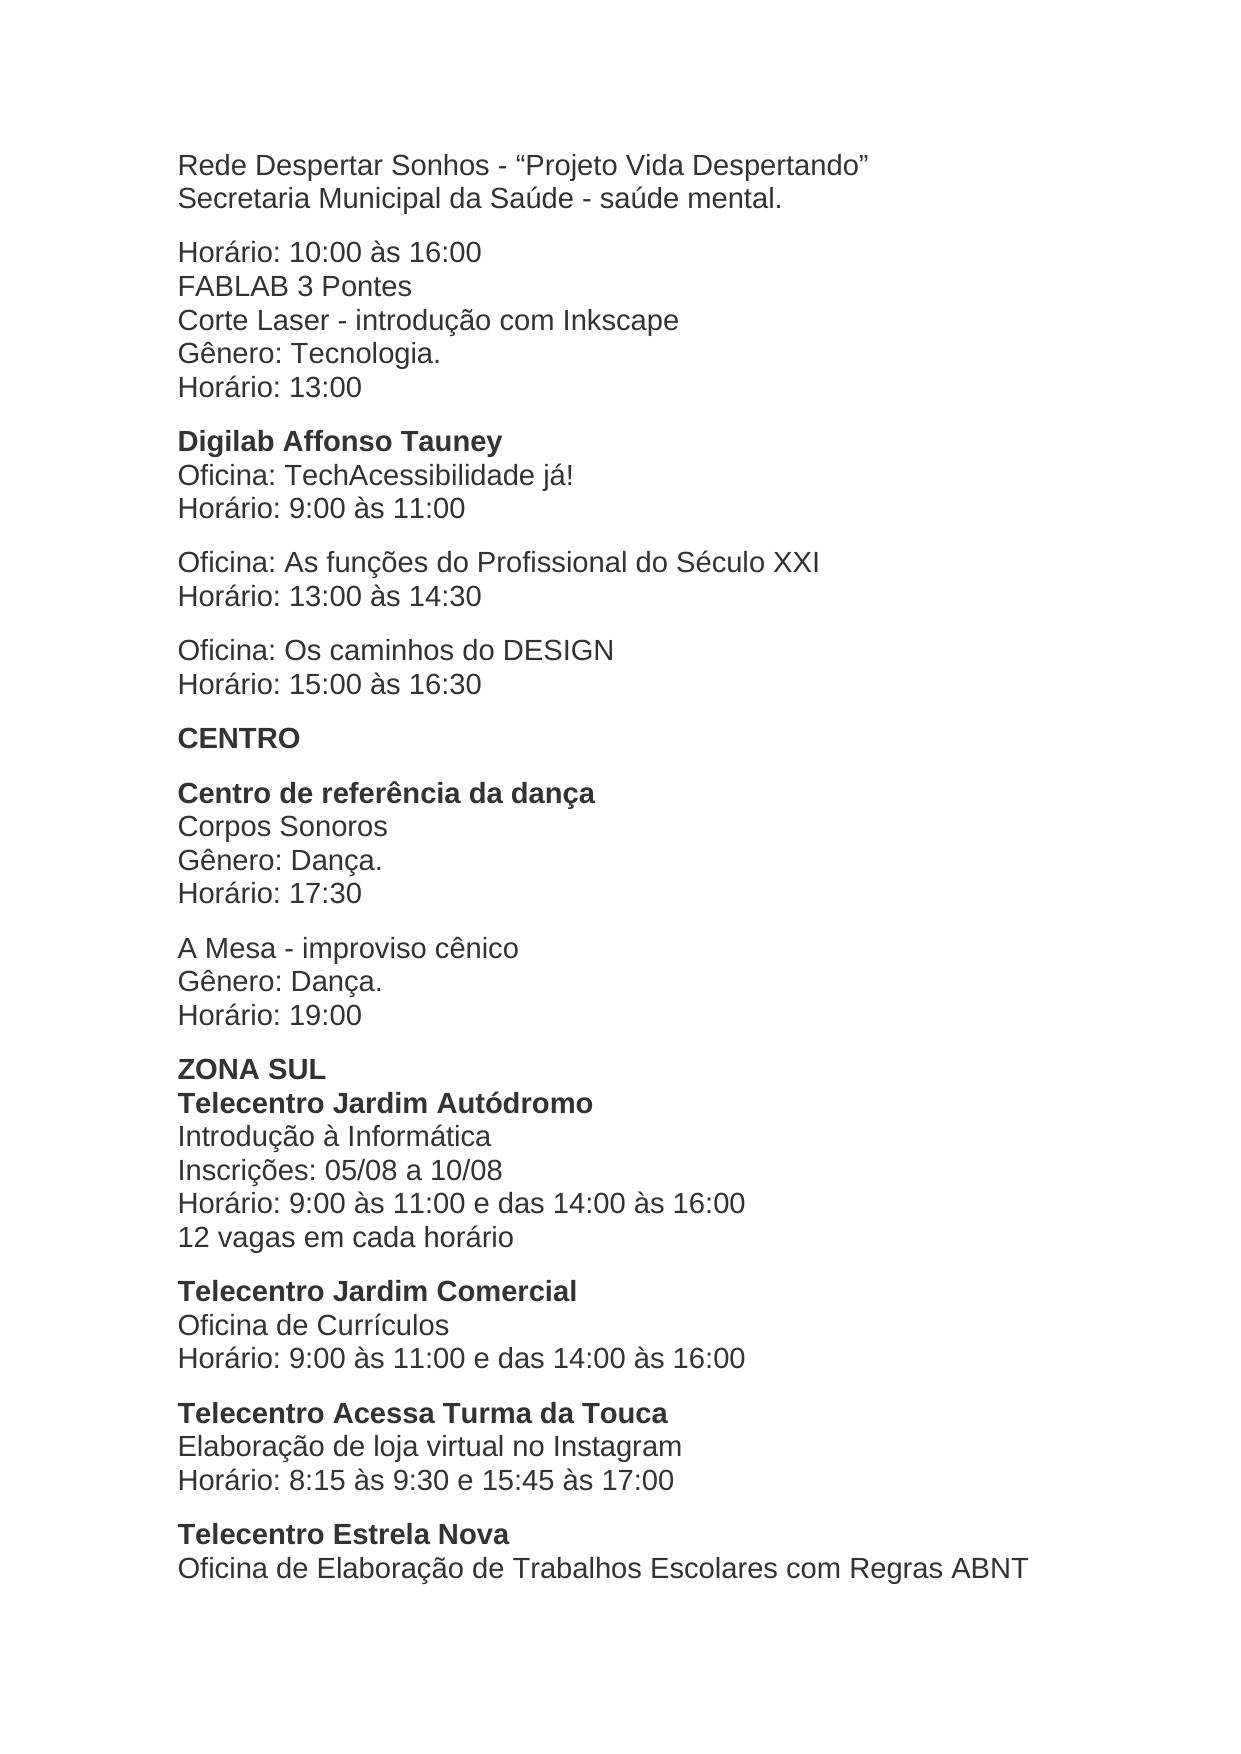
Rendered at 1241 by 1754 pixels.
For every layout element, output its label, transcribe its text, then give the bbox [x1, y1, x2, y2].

text Oficina: Os caminhos do DESIGN Horário: 15:00 às 16:30 [177, 633, 1063, 701]
text Telecentro Jardim Comercial Oficina de Currículos Horário: 9:00 às 11:00 e das 14:00 às 16:00 [177, 1274, 1063, 1375]
text Telecentro Acessa Turma da Touca Elaboração de loja virtual no Instagram Horário: 8:15 às 9:30 e 15:45 às 17:00 [177, 1396, 1063, 1496]
text ZONA SUL Telecentro Jardim Autódromo Introdução à Informática Inscrições: 05/08 a 10/08 Horário: 9:00 às 11:00 e das 14:00 às 16:00 12 vagas em cada horário [177, 1052, 1063, 1253]
text Rede Despertar Sonhos - “Projeto Vida Despertando” Secretaria Municipal da Saúde - saúde mental. [177, 148, 1063, 215]
text CENTRO [177, 721, 1063, 755]
text Digilab Affonso Tauney Oficina: TechAcessibilidade já! Horário: 9:00 às 11:00 [177, 424, 1063, 525]
text Telecentro Estrela Nova Oficina de Elaboração de Trabalhos Escolares com Regras ABNT [177, 1517, 1063, 1584]
text A Mesa - improviso cênico Gênero: Dança. Horário: 19:00 [177, 931, 1063, 1031]
text Horário: 10:00 às 16:00 FABLAB 3 Pontes Corte Laser - introdução com Inkscape Gênero: Tecnologia. Horário: 13:00 [177, 236, 1063, 403]
text Centro de referência da dança Corpos Sonoros Gênero: Dança. Horário: 17:30 [177, 776, 1063, 910]
text Oficina: As funções do Profissional do Século XXI Horário: 13:00 às 14:30 [177, 546, 1063, 613]
